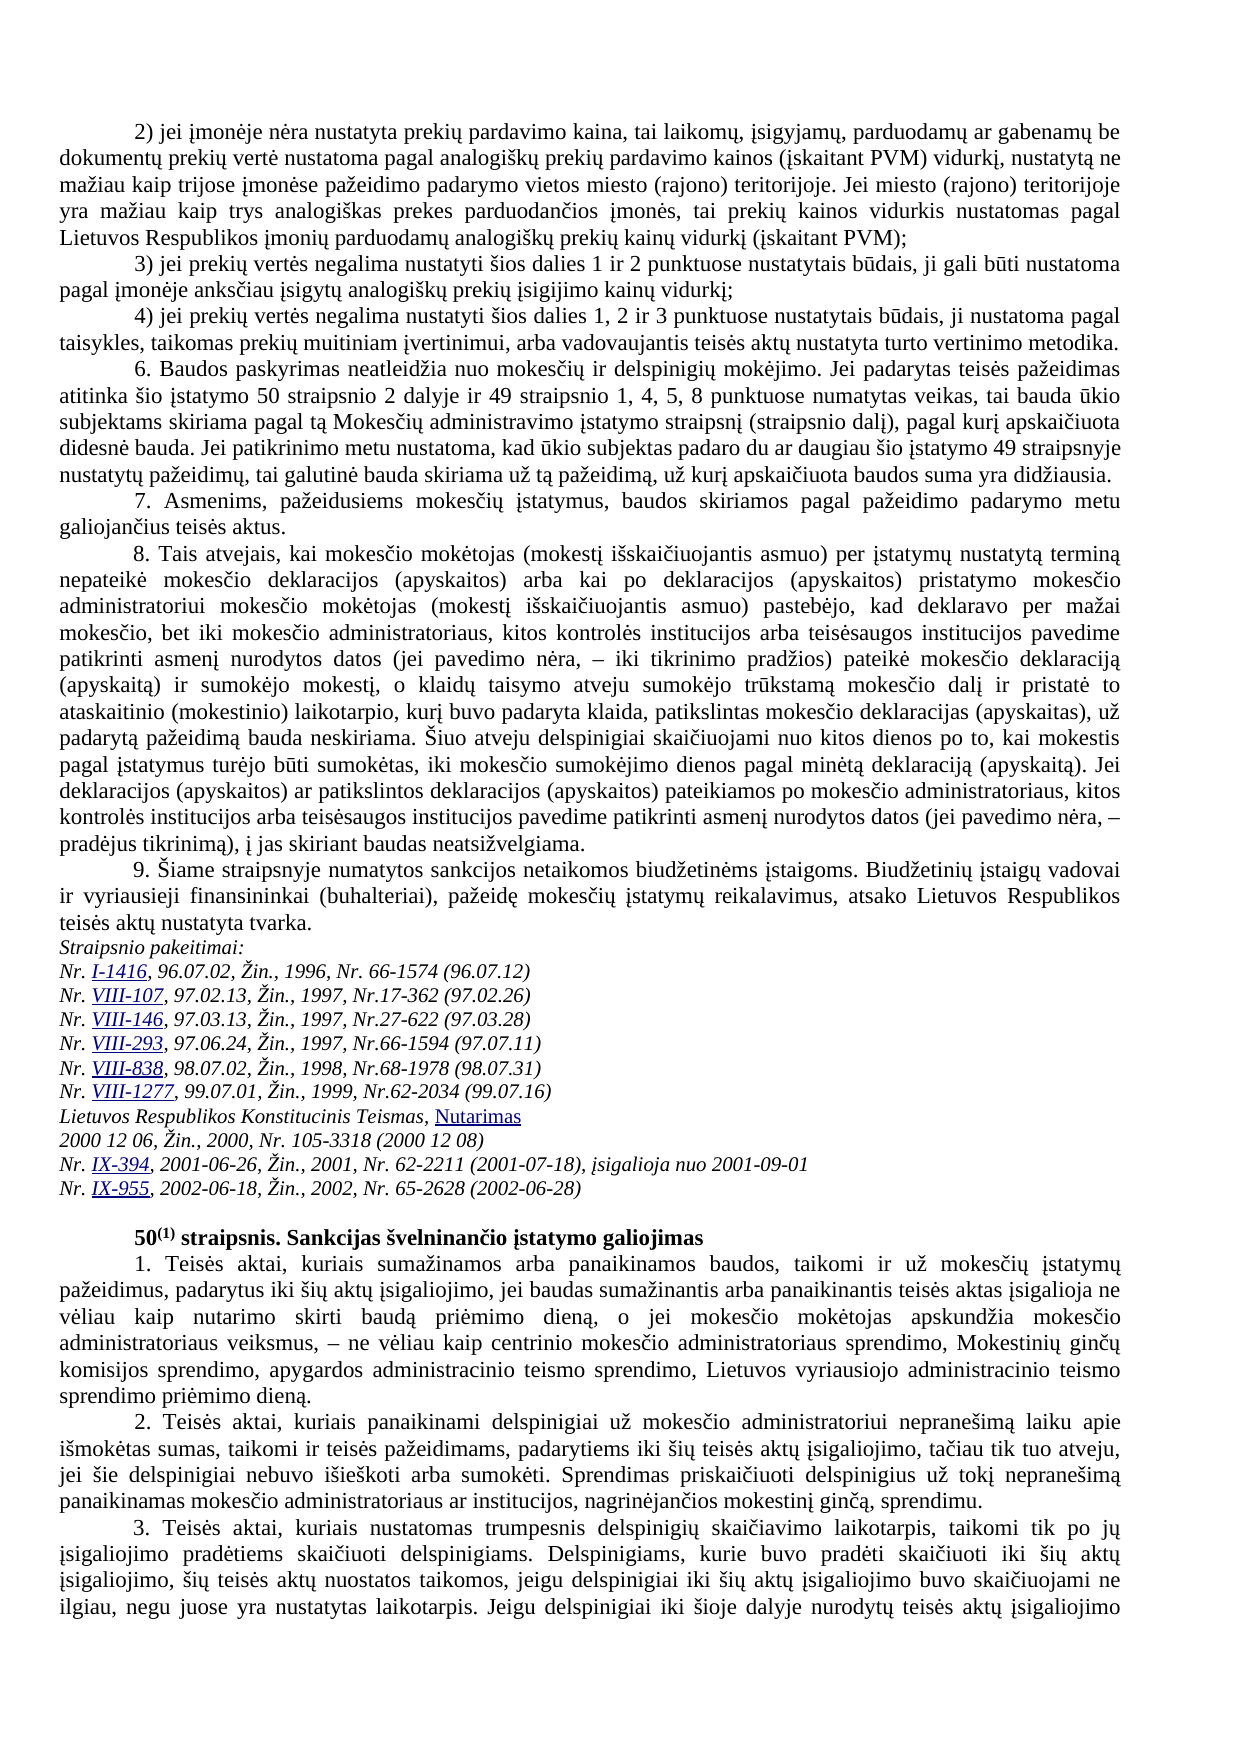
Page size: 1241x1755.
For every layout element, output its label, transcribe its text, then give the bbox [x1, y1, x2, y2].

text 2) jei įmonėje nėra nustatyta prekių pardavimo kaina, tai laikomų, įsigyjamų, parduodamų ar gabenamų be dokumentų prekių vertė nustatoma pagal analogiškų prekių pardavimo kainos (įskaitant PVM) vidurkį, nustatytą ne mažiau kaip trijose įmonėse pažeidimo padarymo vietos miesto (rajono) teritorijoje. Jei miesto (rajono) teritorijoje yra mažiau kaip trys analogiškas prekes parduodančios įmonės, tai prekių kainos vidurkis nustatomas pagal Lietuvos Respublikos įmonių parduodamų analogiškų prekių kainų vidurkį (įskaitant PVM); [59, 118, 1122, 250]
text Nr. IX-955, 2002-06-18, Žin., 2002, Nr. 65-2628 (2002-06-28) [59, 1176, 1122, 1200]
text 1. Teisės aktai, kuriais sumažinamos arba panaikinamos baudos, taikomi ir už mokesčių įstatymų pažeidimus, padarytus iki šių aktų įsigaliojimo, jei baudas sumažinantis arba panaikinantis teisės aktas įsigalioja ne vėliau kaip nutarimo skirti baudą priėmimo dieną, o jei mokesčio mokėtojas apskundžia mokesčio administratoriaus veiksmus, – ne vėliau kaip centrinio mokesčio administratoriaus sprendimo, Mokestinių ginčų komisijos sprendimo, apygardos administracinio teismo sprendimo, Lietuvos vyriausiojo administracinio teismo sprendimo priėmimo dieną. [59, 1250, 1122, 1408]
text Lietuvos Respublikos Konstitucinis Teismas, Nutarimas [59, 1103, 1122, 1128]
text Nr. VIII-293, 97.06.24, Žin., 1997, Nr.66-1594 (97.07.11) [59, 1031, 1122, 1055]
text Nr. VIII-838, 98.07.02, Žin., 1998, Nr.68-1978 (98.07.31) [59, 1055, 1122, 1079]
text 8. Tais atvejais, kai mokesčio mokėtojas (mokestį išskaičiuojantis asmuo) per įstatymų nustatytą terminą nepateikė mokesčio deklaracijos (apyskaitos) arba kai po deklaracijos (apyskaitos) pristatymo mokesčio administratoriui mokesčio mokėtojas (mokestį išskaičiuojantis asmuo) pastebėjo, kad deklaravo per mažai mokesčio, bet iki mokesčio administratoriaus, kitos kontrolės institucijos arba teisėsaugos institucijos pavedime patikrinti asmenį nurodytos datos (jei pavedimo nėra, – iki tikrinimo pradžios) pateikė mokesčio deklaraciją (apyskaitą) ir sumokėjo mokestį, o klaidų taisymo atveju sumokėjo trūkstamą mokesčio dalį ir pristatė to ataskaitinio (mokestinio) laikotarpio, kurį buvo padaryta klaida, patikslintas mokesčio deklaracijas (apyskaitas), už padarytą pažeidimą bauda neskiriama. Šiuo atveju delspinigiai skaičiuojami nuo kitos dienos po to, kai mokestis pagal įstatymus turėjo būti sumokėtas, iki mokesčio sumokėjimo dienos pagal minėtą deklaraciją (apyskaitą). Jei deklaracijos (apyskaitos) ar patikslintos deklaracijos (apyskaitos) pateikiamos po mokesčio administratoriaus, kitos kontrolės institucijos arba teisėsaugos institucijos pavedime patikrinti asmenį nurodytos datos (jei pavedimo nėra, – pradėjus tikrinimą), į jas skiriant baudas neatsižvelgiama. [59, 540, 1122, 856]
text 3. Teisės aktai, kuriais nustatomas trumpesnis delspinigių skaičiavimo laikotarpis, taikomi tik po jų įsigaliojimo pradėtiems skaičiuoti delspinigiams. Delspinigiams, kurie buvo pradėti skaičiuoti iki šių aktų įsigaliojimo, šių teisės aktų nuostatos taikomos, jeigu delspinigiai iki šių aktų įsigaliojimo buvo skaičiuojami ne ilgiau, negu juose yra nustatytas laikotarpis. Jeigu delspinigiai iki šioje dalyje nurodytų teisės aktų įsigaliojimo [59, 1514, 1122, 1619]
text 4) jei prekių vertės negalima nustatyti šios dalies 1, 2 ir 3 punktuose nustatytais būdais, ji nustatoma pagal taisykles, taikomas prekių muitiniam įvertinimui, arba vadovaujantis teisės aktų nustatyta turto vertinimo metodika. [59, 303, 1122, 355]
text 2000 12 06, Žin., 2000, Nr. 105-3318 (2000 12 08) [59, 1128, 1122, 1152]
text Nr. VIII-107, 97.02.13, Žin., 1997, Nr.17-362 (97.02.26) [59, 983, 1122, 1007]
text 6. Baudos paskyrimas neatleidžia nuo mokesčių ir delspinigių mokėjimo. Jei padarytas teisės pažeidimas atitinka šio įstatymo 50 straipsnio 2 dalyje ir 49 straipsnio 1, 4, 5, 8 punktuose numatytas veikas, tai bauda ūkio subjektams skiriama pagal tą Mokesčių administravimo įstatymo straipsnį (straipsnio dalį), pagal kurį apskaičiuota didesnė bauda. Jei patikrinimo metu nustatoma, kad ūkio subjektas padaro du ar daugiau šio įstatymo 49 straipsnyje nustatytų pažeidimų, tai galutinė bauda skiriama už tą pažeidimą, už kurį apskaičiuota baudos suma yra didžiausia. [59, 355, 1122, 487]
text Straipsnio pakeitimai: [59, 935, 1122, 959]
text 2. Teisės aktai, kuriais panaikinami delspinigiai už mokesčio administratoriui nepranešimą laiku apie išmokėtas sumas, taikomi ir teisės pažeidimams, padarytiems iki šių teisės aktų įsigaliojimo, tačiau tik tuo atveju, jei šie delspinigiai nebuvo išieškoti arba sumokėti. Sprendimas priskaičiuoti delspinigius už tokį nepranešimą panaikinamas mokesčio administratoriaus ar institucijos, nagrinėjančios mokestinį ginčą, sprendimu. [59, 1408, 1122, 1514]
text 9. Šiame straipsnyje numatytos sankcijos netaikomos biudžetinėms įstaigoms. Biudžetinių įstaigų vadovai ir vyriausieji finansininkai (buhalteriai), pažeidę mokesčių įstatymų reikalavimus, atsako Lietuvos Respublikos teisės aktų nustatyta tvarka. [59, 856, 1122, 935]
text Nr. IX-394, 2001-06-26, Žin., 2001, Nr. 62-2211 (2001-07-18), įsigalioja nuo 2001-09-01 [59, 1152, 1122, 1176]
text 50(1) straipsnis. Sankcijas švelninančio įstatymo galiojimas [59, 1224, 1122, 1250]
text Nr. VIII-1277, 99.07.01, Žin., 1999, Nr.62-2034 (99.07.16) [59, 1079, 1122, 1103]
text 3) jei prekių vertės negalima nustatyti šios dalies 1 ir 2 punktuose nustatytais būdais, ji gali būti nustatoma pagal įmonėje anksčiau įsigytų analogiškų prekių įsigijimo kainų vidurkį; [59, 250, 1122, 303]
text 7. Asmenims, pažeidusiems mokesčių įstatymus, baudos skiriamos pagal pažeidimo padarymo metu galiojančius teisės aktus. [59, 487, 1122, 540]
text Nr. I-1416, 96.07.02, Žin., 1996, Nr. 66-1574 (96.07.12) [59, 959, 1122, 983]
text Nr. VIII-146, 97.03.13, Žin., 1997, Nr.27-622 (97.03.28) [59, 1007, 1122, 1031]
